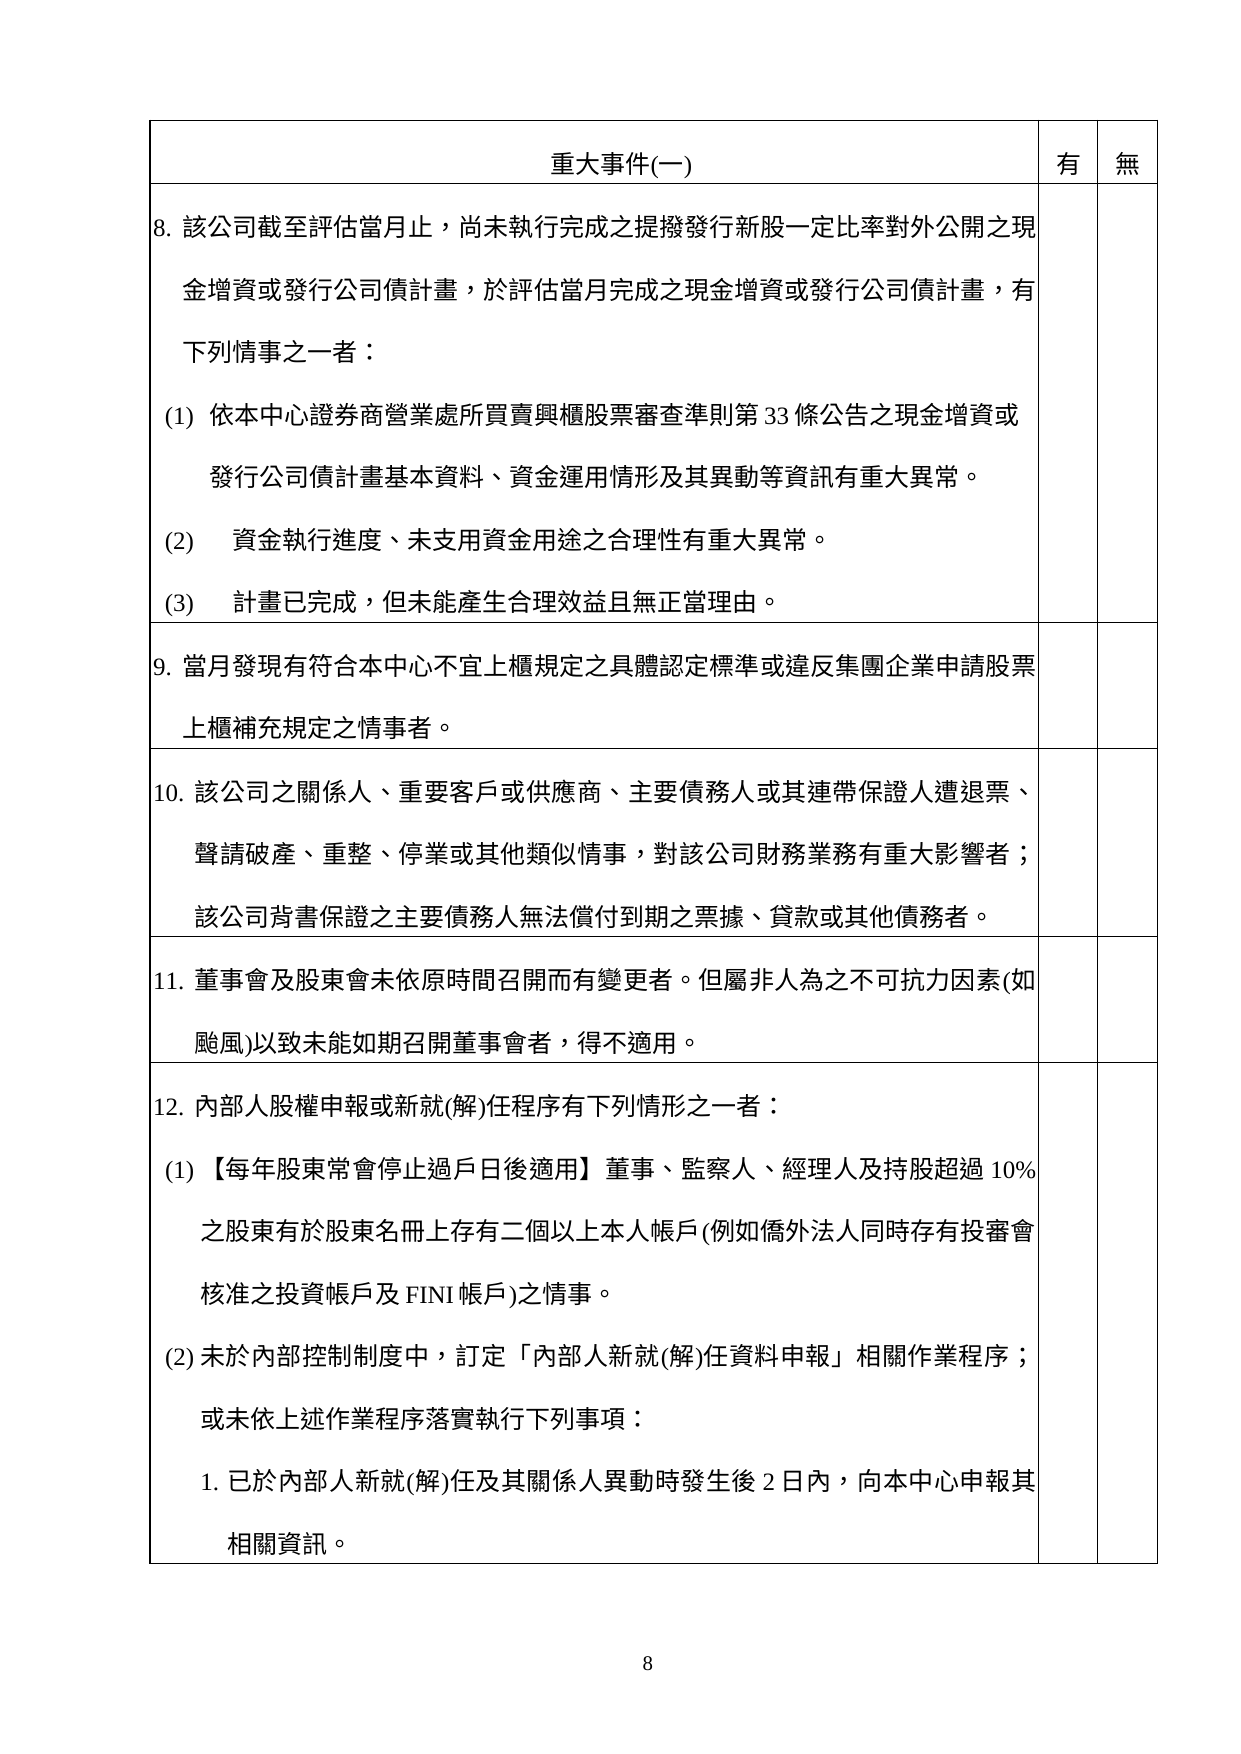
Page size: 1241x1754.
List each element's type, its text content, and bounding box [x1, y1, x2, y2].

table_cell [1098, 937, 1157, 1062]
table_cell [1098, 1063, 1157, 1563]
table_cell 該公司之關係人、重要客戶或供應商、主要債務人或其連帶保證人遭退票、聲請破產、重整、停業或其他類似情事，對該公司財務業務有重大影響者；該公司背書保證之主要債務人無法償付到期之票據、貸款或其他債務者。 [151, 749, 1038, 936]
table_cell [1098, 184, 1157, 622]
table_cell [1098, 749, 1157, 936]
table_cell 當月發現有符合本中心不宜上櫃規定之具體認定標準或違反集團企業申請股票上櫃補充規定之情事者。 [151, 623, 1038, 748]
table_header 重大事件(一) [151, 121, 1038, 183]
table_cell [1039, 1063, 1097, 1563]
table_header 無 [1098, 121, 1157, 183]
table_cell [1039, 749, 1097, 936]
table_cell [1039, 623, 1097, 748]
table_cell [1039, 937, 1097, 1062]
table_cell 該公司截至評估當月止，尚未執行完成之提撥發行新股一定比率對外公開之現金增資或發行公司債計畫，於評估當月完成之現金增資或發行公司債計畫，有下列情事之一者： 依本中心證券商營業處所買賣興櫃股票審查準則第33條公告之現金增資或發行公司債計畫基本資料、資金運用情形及其異動等資訊有重大異常。 資金執行進度、未支用資金用途之合理性有重大異常。 計畫已完成，但未能產生合理效益且無正當理由。 [151, 184, 1038, 622]
table_cell [1039, 184, 1097, 622]
table_cell 內部人股權申報或新就(解)任程序有下列情形之一者： 【每年股東常會停止過戶日後適用】董事、監察人、經理人及持股超過10%之股東有於股東名冊上存有二個以上本人帳戶(例如僑外法人同時存有投審會核准之投資帳戶及FINI帳戶)之情事。 未於內部控制制度中，訂定「內部人新就(解)任資料申報」相關作業程序；或未依上述作業程序落實執行下列事項： 已於內部人新就(解)任及其關係人異動時發生後2日內，向本中心申報其相關資訊。 董事及監察人已於就任起5日內，簽署確知內部人相關法令聲明書，並於15日內彙總影本函送本中心備查。 經理人已於就任之日起5日內，簽署確知內部人相關法令聲明書，並留存公司備查。 [151, 1063, 1038, 1563]
table_cell 董事會及股東會未依原時間召開而有變更者。但屬非人為之不可抗力因素(如颱風)以致未能如期召開董事會者，得不適用。 [151, 937, 1038, 1062]
table_cell [1098, 623, 1157, 748]
table_header 有 [1039, 121, 1097, 183]
